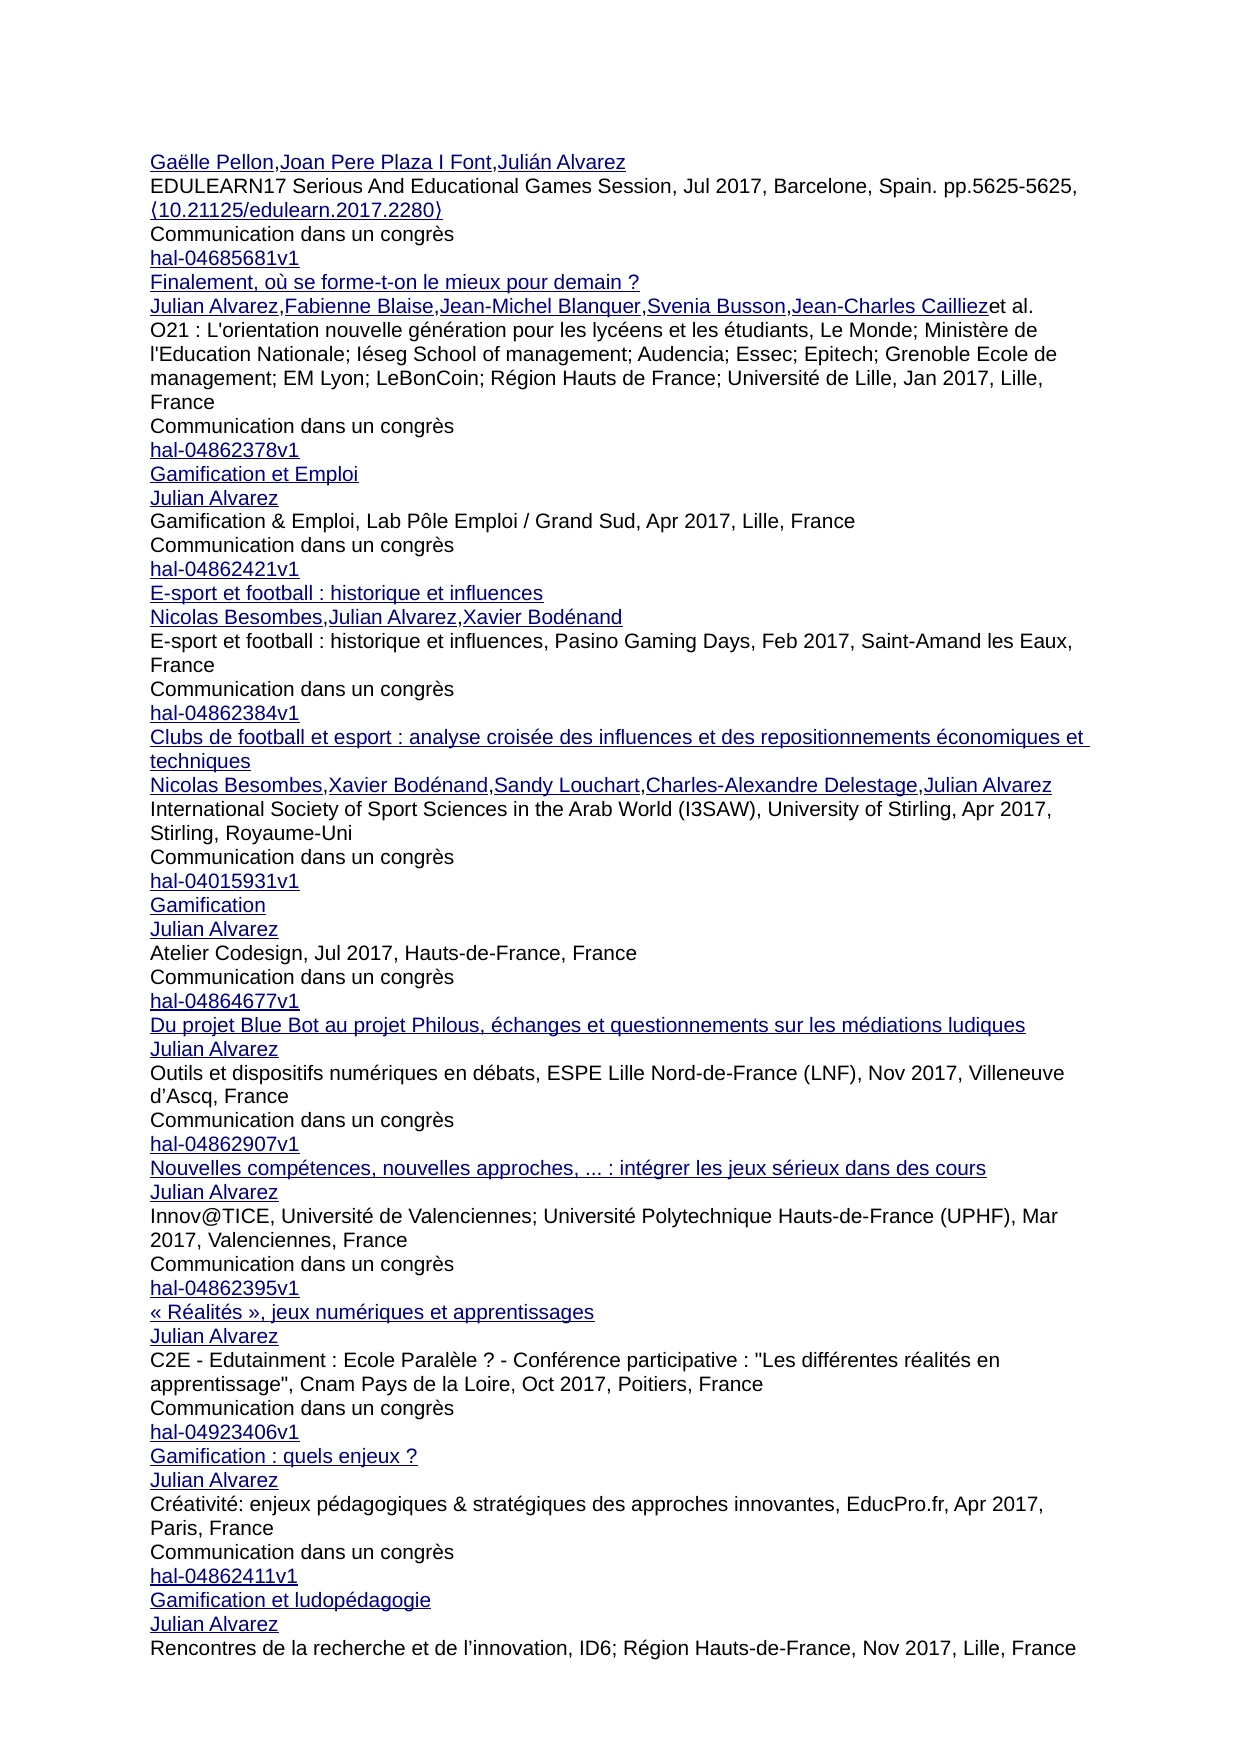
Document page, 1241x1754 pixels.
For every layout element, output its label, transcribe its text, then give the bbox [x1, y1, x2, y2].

table_cell Du projet Blue Bot au projet Philous, échanges et questionnements sur les médiations ludiques Julian Alvarez Outils et dispositifs numériques en débats, ESPE Lille Nord-de-France (LNF), Nov 2017, Villeneuve d’Ascq, France Communication dans un congrès hal-04862907v1 [150, 1013, 1090, 1156]
table_cell Gaëlle Pellon,Joan Pere Plaza I Font,Julián Alvarez EDULEARN17 Serious And Educational Games Session, Jul 2017, Barcelone, Spain. pp.5625-5625, ⟨10.21125/edulearn.2017.2280⟩ Communication dans un congrès hal-04685681v1 [150, 150, 1090, 270]
table_cell Gamification et ludopédagogie Julian Alvarez Rencontres de la recherche et de l’innovation, ID6; Région Hauts-de-France, Nov 2017, Lille, France [150, 1588, 1090, 1659]
table_cell Gamification et Emploi Julian Alvarez Gamification & Emploi, Lab Pôle Emploi / Grand Sud, Apr 2017, Lille, France Communication dans un congrès hal-04862421v1 [150, 461, 1090, 581]
table_cell Clubs de football et esport : analyse croisée des influences et des repositionnements économiques et [150, 725, 1090, 746]
table_cell techniques Nicolas Besombes,Xavier Bodénand,Sandy Louchart,Charles-Alexandre Delestage,Julian Alvarez International Society of Sport Sciences in the Arab World (I3SAW), University of Stirling, Apr 2017, Stirling, Royaume-Uni Communication dans un congrès hal-04015931v1 [150, 747, 1090, 893]
table_cell Gamification Julian Alvarez Atelier Codesign, Jul 2017, Hauts-de-France, France Communication dans un congrès hal-04864677v1 [150, 893, 1090, 1012]
table_cell Nouvelles compétences, nouvelles approches, ... : intégrer les jeux sérieux dans des cours Julian Alvarez Innov@TICE, Université de Valenciennes; Université Polytechnique Hauts-de-France (UPHF), Mar 2017, Valenciennes, France Communication dans un congrès hal-04862395v1 [150, 1156, 1090, 1300]
table_cell « Réalités », jeux numériques et apprentissages Julian Alvarez C2E - Edutainment : Ecole Paralèle ? - Conférence participative : "Les différentes réalités en apprentissage", Cnam Pays de la Loire, Oct 2017, Poitiers, France Communication dans un congrès hal-04923406v1 [150, 1300, 1090, 1444]
table_cell Finalement, où se forme-t-on le mieux pour demain ? Julian Alvarez,Fabienne Blaise,Jean-Michel Blanquer,Svenia Busson,Jean-Charles Cailliezet al. O21 : L'orientation nouvelle génération pour les lycéens et les étudiants, Le Monde; Ministère de l'Education Nationale; Iéseg School of management; Audencia; Essec; Epitech; Grenoble Ecole de management; EM Lyon; LeBonCoin; Région Hauts de France; Université de Lille, Jan 2017, Lille, France Communication dans un congrès hal-04862378v1 [150, 270, 1090, 461]
table_cell Gamification : quels enjeux ? Julian Alvarez Créativité: enjeux pédagogiques & stratégiques des approches innovantes, EducPro.fr, Apr 2017, Paris, France Communication dans un congrès hal-04862411v1 [150, 1444, 1090, 1587]
table_cell E-sport et football : historique et influences Nicolas Besombes,Julian Alvarez,Xavier Bodénand E-sport et football : historique et influences, Pasino Gaming Days, Feb 2017, Saint-Amand les Eaux, France Communication dans un congrès hal-04862384v1 [150, 581, 1090, 725]
